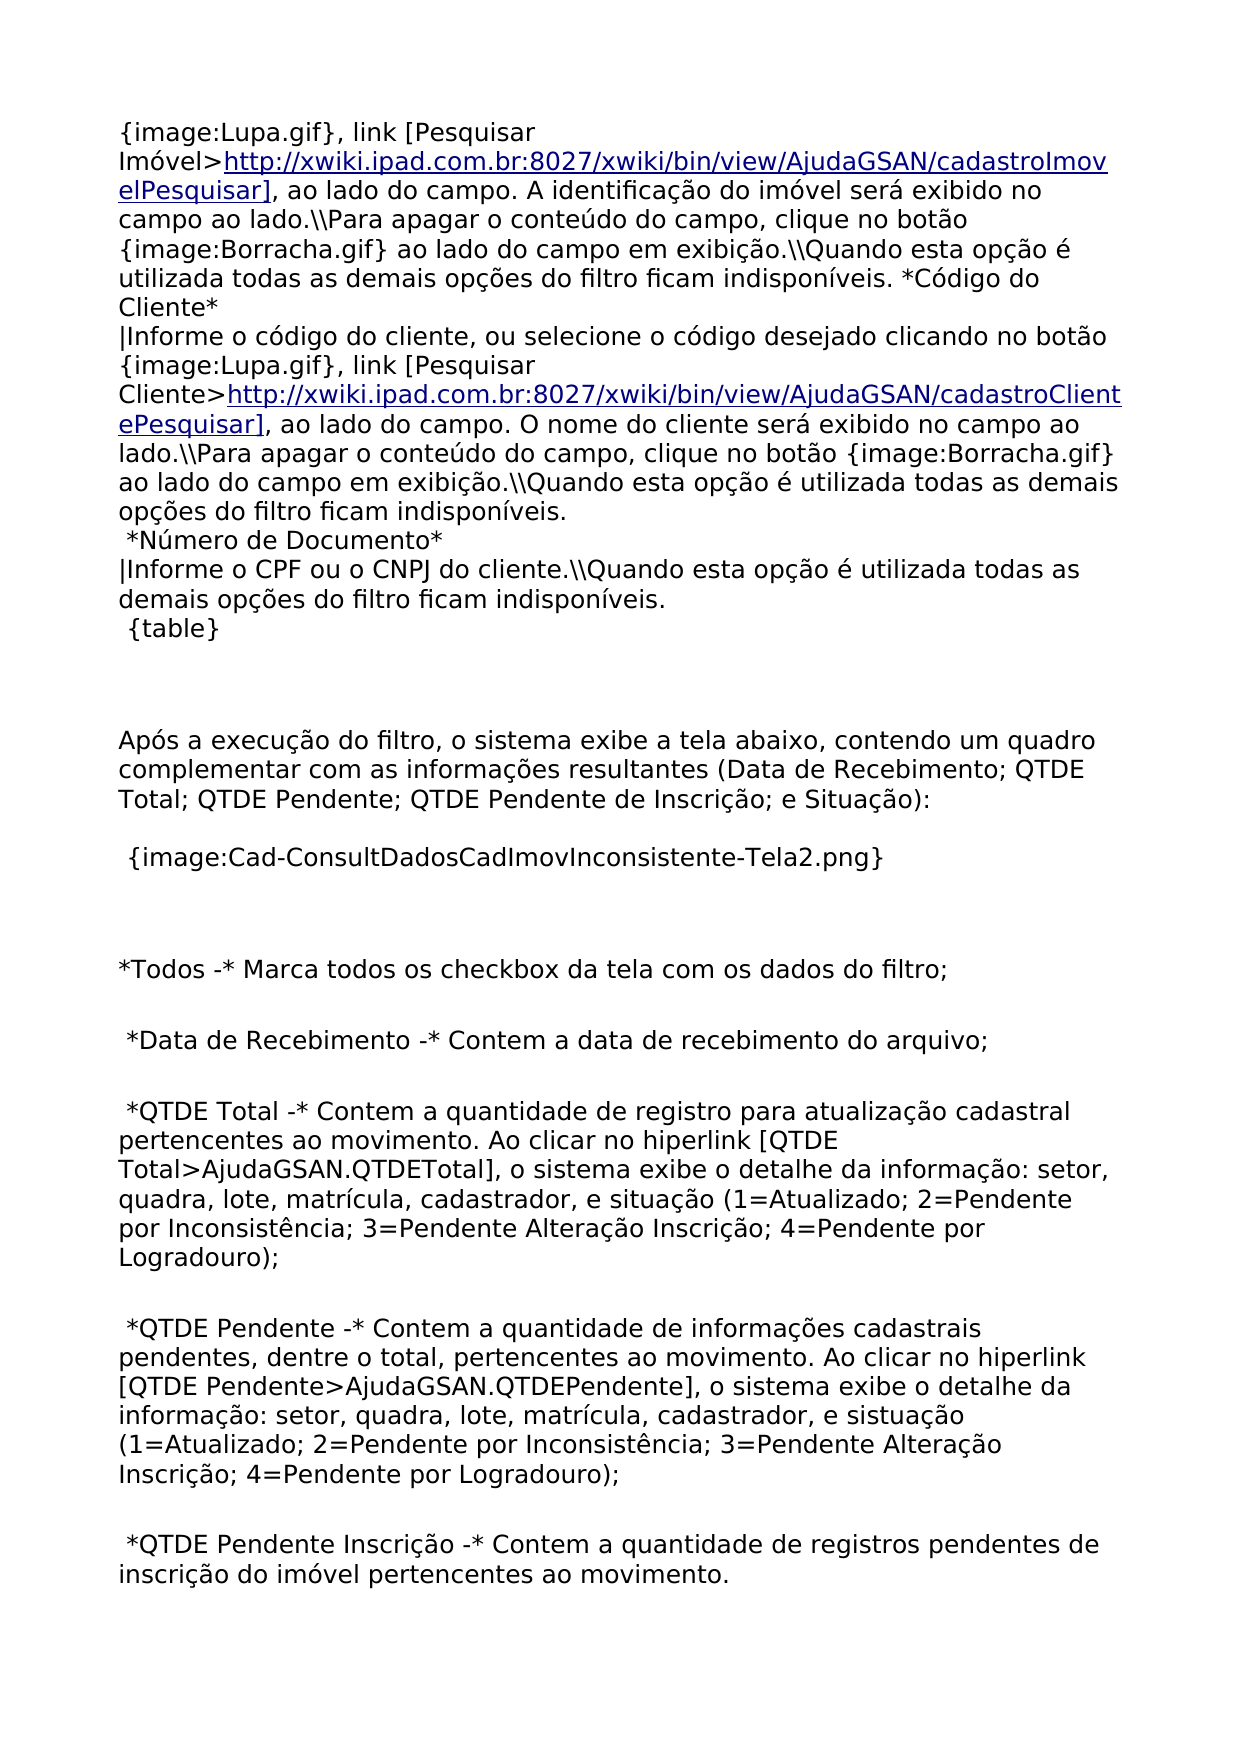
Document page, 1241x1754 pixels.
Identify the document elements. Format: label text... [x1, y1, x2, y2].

text *QTDE Pendente -* Contem a quantidade de informações cadastrais pendentes, dentre o total, pertencentes ao movimento. Ao clicar no hiperlink [QTDE Pendente>AjudaGSAN.QTDEPendente], o sistema exibe o detalhe da informação: setor, quadra, lote, matrícula, cadastrador, e sistuação (1=Atualizado; 2=Pendente por Inconsistência; 3=Pendente Alteração Inscrição; 4=Pendente por Logradouro); [118, 1285, 1122, 1489]
text *QTDE Total -* Contem a quantidade de registro para atualização cadastral pertencentes ao movimento. Ao clicar no hiperlink [QTDE Total>AjudaGSAN.QTDETotal], o sistema exibe o detalhe da informação: setor, quadra, lote, matrícula, cadastrador, e situação (1=Atualizado; 2=Pendente por Inconsistência; 3=Pendente Alteração Inscrição; 4=Pendente por Logradouro); [118, 1068, 1122, 1272]
text Após a execução do filtro, o sistema exibe a tela abaixo, contendo um quadro complementar com as informações resultantes (Data de Recebimento; QTDE Total; QTDE Pendente; QTDE Pendente de Inscrição; e Situação): {image:Cad-ConsultDadosCadImovInconsistente-Tela2.png} [118, 726, 1122, 872]
text *Todos -* Marca todos os checkbox da tela com os dados do filtro; [118, 956, 1122, 985]
text *QTDE Pendente Inscrição -* Contem a quantidade de registros pendentes de inscrição do imóvel pertencentes ao movimento. [118, 1501, 1122, 1589]
text *Data de Recebimento -* Contem a data de recebimento do arquivo; [118, 997, 1122, 1056]
text [118, 1601, 1122, 1631]
text {image:Lupa.gif}, link [Pesquisar Imóvel>http://xwiki.ipad.com.br:8027/xwiki/bin/view/AjudaGSAN/cadastroImovelPesquisar], ao lado do campo. A identificação do imóvel será exibido no campo ao lado.\\Para apagar o conteúdo do campo, clique no botão {image:Borracha.gif} ao lado do campo em exibição.\\Quando esta opção é utilizada todas as demais opções do filtro ficam indisponíveis. *Código do Cliente* |Informe o código do cliente, ou selecione o código desejado clicando no botão {image:Lupa.gif}, link [Pesquisar Cliente>http://xwiki.ipad.com.br:8027/xwiki/bin/view/AjudaGSAN/cadastroClientePesquisar], ao lado do campo. O nome do cliente será exibido no campo ao lado.\\Para apagar o conteúdo do campo, clique no botão {image:Borracha.gif} ao lado do campo em exibição.\\Quando esta opção é utilizada todas as demais opções do filtro ficam indisponíveis. *Número de Documento* |Informe o CPF ou o CNPJ do cliente.\\Quando esta opção é utilizada todas as demais opções do filtro ficam indisponíveis. {table} [118, 118, 1122, 643]
